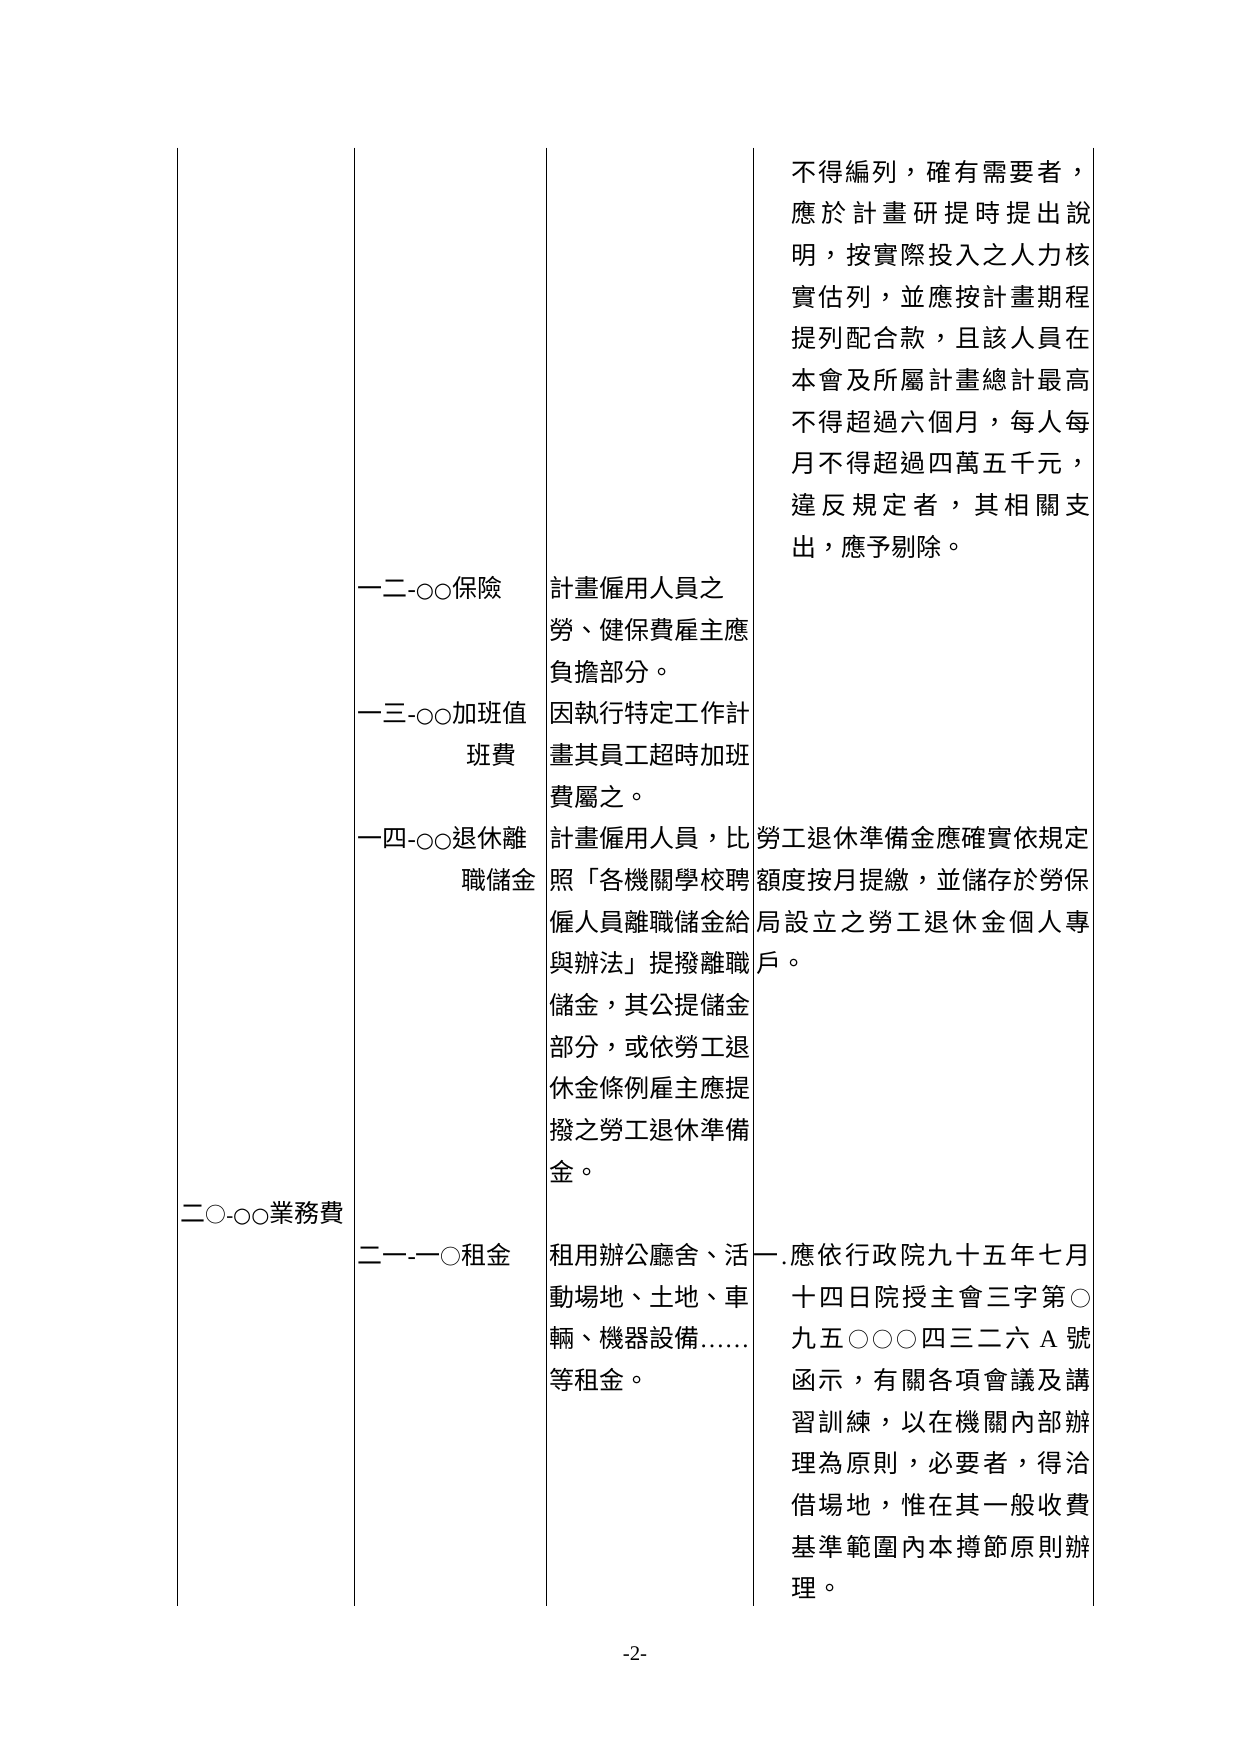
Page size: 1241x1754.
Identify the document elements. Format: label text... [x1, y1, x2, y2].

table_cell 二一-一○租金 [355, 1231, 546, 1606]
table_cell 一四-○○退休離職儲金 [355, 814, 546, 1189]
table_cell [178, 814, 354, 1189]
table_cell [547, 1189, 753, 1231]
table_cell 不得編列，確有需要者，應於計畫研提時提出說明，按實際投入之人力核實估列，並應按計畫期程提列配合款，且該人員在本會及所屬計畫總計最高不得超過六個月，每人每月不得超過四萬五千元，違反規定者，其相關支出，應予剔除。 [754, 148, 1093, 564]
table_cell [178, 689, 354, 814]
table_cell 二○-○○業務費 [178, 1189, 354, 1231]
table_cell [754, 1189, 1093, 1231]
table_cell [754, 564, 1093, 689]
table_cell [355, 1189, 546, 1231]
table_cell 因執行特定工作計畫其員工超時加班費屬之。 [547, 689, 753, 814]
table_cell 一二-○○保險 [355, 564, 546, 689]
table_cell [547, 148, 753, 564]
table_cell 一三-○○加班值班費 [355, 689, 546, 814]
table_cell [754, 689, 1093, 814]
table_cell [355, 148, 546, 564]
table_cell 一.應依行政院九十五年七月十四日院授主會三字第○九五○○○四三二六A號函示，有關各項會議及講習訓練，以在機關內部辦理為原則，必要者，得洽借場地，惟在其一般收費基準範圍內本撙節原則辦理。 [754, 1231, 1093, 1606]
table_cell 租用辦公廳舍、活動場地、土地、車輛、機器設備……等租金。 [547, 1231, 753, 1606]
table_cell 計畫僱用人員之勞、健保費雇主應負擔部分。 [547, 564, 753, 689]
table_cell [178, 148, 354, 564]
table_cell 勞工退休準備金應確實依規定額度按月提繳，並儲存於勞保局設立之勞工退休金個人專戶。 [754, 814, 1093, 1189]
table_cell 計畫僱用人員，比照「各機關學校聘僱人員離職儲金給與辦法」提撥離職儲金，其公提儲金部分，或依勞工退休金條例雇主應提撥之勞工退休準備金。 [547, 814, 753, 1189]
table_cell [178, 1231, 354, 1606]
table_cell [178, 564, 354, 689]
